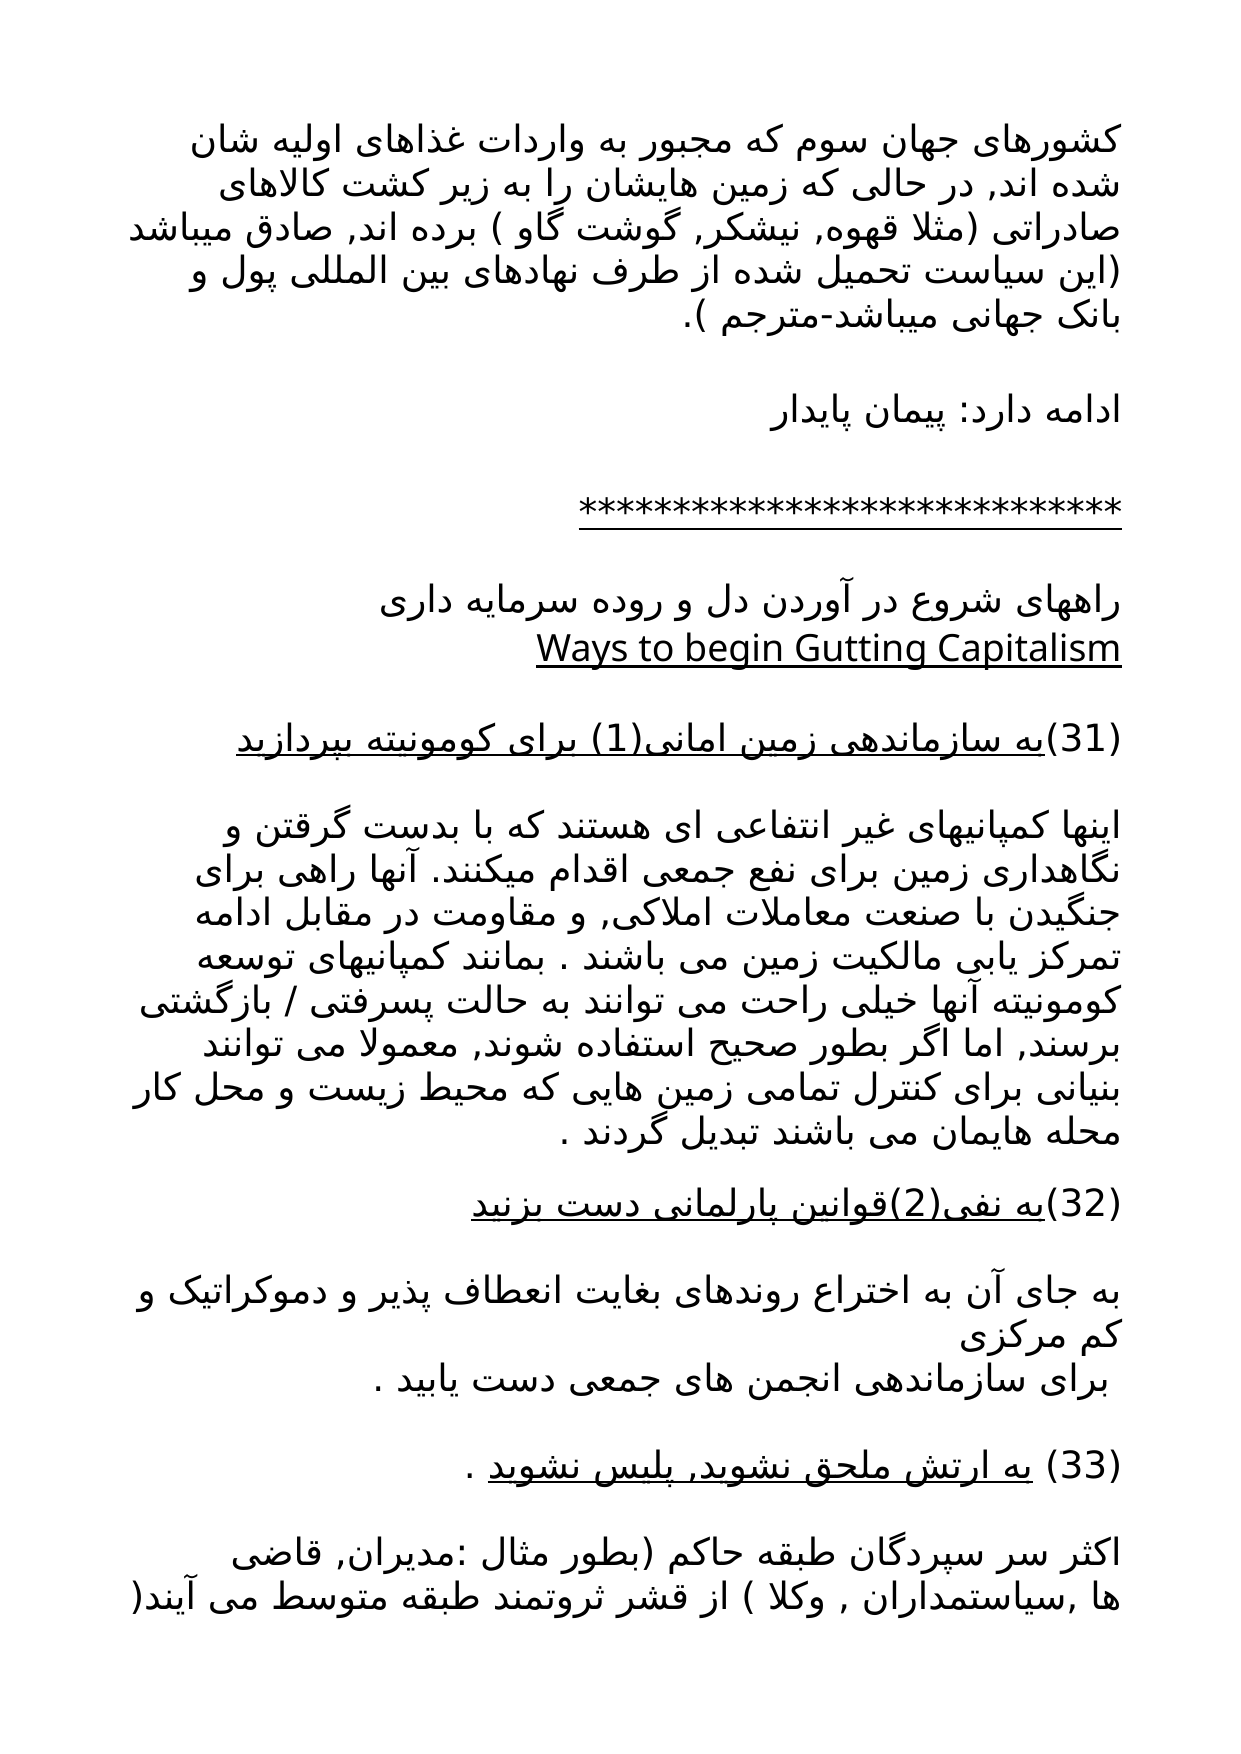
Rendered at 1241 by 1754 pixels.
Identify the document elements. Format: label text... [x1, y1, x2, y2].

text در حقیقت دائما دارند راجع بهش صحبت میکنند و با اشتیاق چشم انتظارش هستند. پس تاکتیک " شروع به کاشتن بخشی از مایهتاج غذائی خود " از هیچگونه توهم رمانتیک راجع به "زمین مادری " و یا کارکردن با دستهایمان نشات نمی گیرد . بلکه ریشه در نیاز واقعی برای بنیان گذاردن استقلال و نجات بشری می باشد . جمعیت شهری امروز بطور غیر قابل تصوری با اختلال در عرضه غذائی آسیب پذیر می باشند . و برای یک لحظه فکر نکنید که حاکمین و کمپانیها برای حفاظت از خویش و سیستمی که به آن وفا دارند جلوی حمل غذا را سد نکنند. در حقیقت , بوجود آوردن ( آغالیدن ) قحطی های ساختاری (مثلا در آفریقا-مترجم) به سطح همه گیری در جهان امروزی رسیده است . پس "کاشتن بخشی از غذای خود" نه تنها برای محله های جهان اول , بلکه و بخصوص به کشورهای جهان سوم که مجبور به واردات غذاهای اولیه شان شده اند, در حالی که زمین هایشان را به زیر کشت کالاهای صادراتی (مثلا قهوه, نیشکر, گوشت گاو ) برده اند, صادق میباشد (این سیاست تحمیل شده از طرف نهادهای بین المللی پول و بانک جهانی میباشد-مترجم ). [118, 118, 1122, 336]
text برای سازماندهی انجمن های جمعی دست یابید . [118, 1356, 1122, 1400]
text ***************************** راههای شروع در آوردن دل و روده سرمایه داری Ways to begin Gutting Capitalism (31)به سازماندهی زمین امانی(1) برای کومونیته بپردازید اینها کمپانیهای غیر انتفاعی ای هستند که با بدست گرقتن و نگاهداری زمین برای نفع جمعی اقدام میکنند. آنها راهی برای جنگیدن با صنعت معاملات املاکی, و مقاومت در مقابل ادامه تمرکز یابی مالکیت زمین می باشند . بمانند کمپانیهای توسعه کومونیته آنها خیلی راحت می توانند به حالت پسرفتی / بازگشتی برسند, اما اگر بطور صحیح استفاده شوند, معمولا می توانند بنیانی برای کنترل تمامی زمین هایی که محیط زیست و محل کار محله هایمان می باشند تبدیل گردند . [118, 491, 1122, 1182]
text به جای آن به اختراع روندهای بغایت انعطاف پذیر و دموکراتیک و کم مرکزی [118, 1269, 1122, 1356]
text اکثر سر سپردگان طبقه حاکم (بطور مثال :مدیران, قاضی ها ,سیاستمداران , وکلا ) از قشر ثروتمند طبقه متوسط می آیند( و مقدار کمی هم از خود طبقه حاکم) و بقیه از افراد طبقه کارگر که بگونه دقیقی غربال شده اند(از توری سیستم آموزشی گذشته). حال آنکه در مورد پلیس ها و سربازان (سواره نظام...)مستقیما از طبقه کارگر برای دفاع از نظم سرمایه داری فرا خوانده می شوند . بدبختی اینه که برای اشخاص مستمند (مفلس) ارتش به نظر یک معامله خیلی خوبی دیده میشود, و کار پلیس ها در آمد خوبی دارد و بالنتیجه با ارزش می آید . معهذا, جنبش مخالف می بایستی , سعی کند تا حد امکان , اینجور کارها را منع کند . البته ما هیچ شانسی نداریم که جلوی سرمایه داران را برای استخدام کافی سربازان بگیریم, اما کاری که میتوانیم بکنیم اینست که باری (مسئولیتی) بر دوش اینکار بگذاریم . از طرق مسخره کردن, دون سازی ,(پست انگاری), و روی تابی که هر کسی که ثبت نام میکند دقیقا بفهمد که کار غلطی میکند, پشت پا (خیانت) به کومونیته شان کرده و به جرگه دشمنان پیوسته است . [118, 1487, 1122, 1618]
text ادامه دارد: پیمان پایدار [118, 387, 1122, 431]
text (33) به ارتش ملحق نشوید, پلیس نشوید . [118, 1400, 1122, 1487]
text (32)به نفی(2)قوانین پارلمانی دست بزنید [118, 1182, 1122, 1225]
